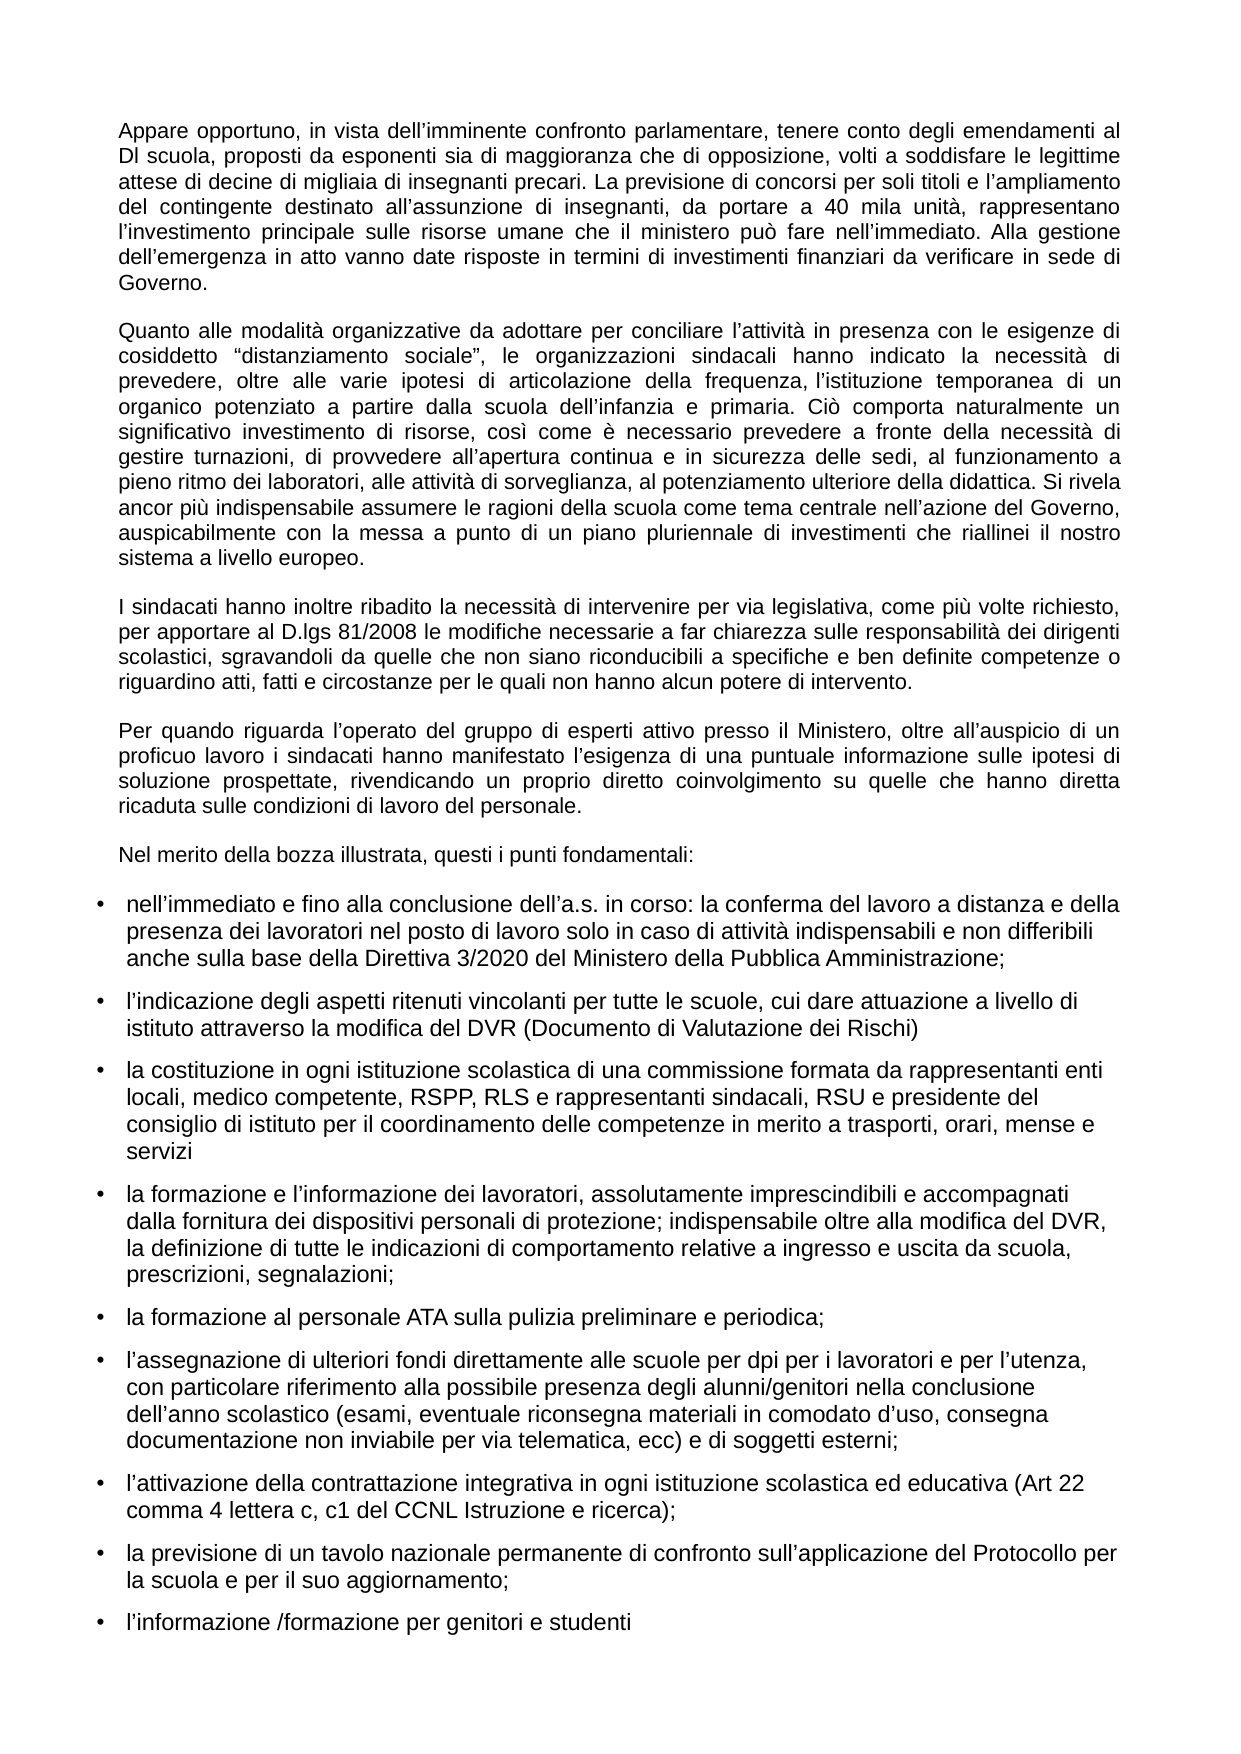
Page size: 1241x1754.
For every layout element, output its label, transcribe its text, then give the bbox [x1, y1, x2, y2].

list la formazione al personale ATA sulla pulizia preliminare e periodica; [118, 1303, 1122, 1331]
text Nel merito della bozza illustrata, questi i punti fondamentali: [118, 842, 1122, 867]
list la costituzione in ogni istituzione scolastica di una commissione formata da rappresentanti enti locali, medico competente, RSPP, RLS e rappresentanti sindacali, RSU e presidente del consiglio di istituto per il coordinamento delle competenze in merito a trasporti, orari, mense e servizi [118, 1057, 1122, 1164]
list la previsione di un tavolo nazionale permanente di confronto sull’applicazione del Protocollo per la scuola e per il suo aggiornamento; [118, 1539, 1122, 1593]
text Appare opportuno, in vista dell’imminente confronto parlamentare, tenere conto degli emendamenti al Dl scuola, proposti da esponenti sia di maggioranza che di opposizione, volti a soddisfare le legittime attese di decine di migliaia di insegnanti precari. La previsione di concorsi per soli titoli e l’ampliamento del contingente destinato all’assunzione di insegnanti, da portare a 40 mila unità, rappresentano l’investimento principale sulle risorse umane che il ministero può fare nell’immediato. Alla gestione dell’emergenza in atto vanno date risposte in termini di investimenti finanziari da verificare in sede di Governo. [118, 118, 1122, 294]
list l’assegnazione di ulteriori fondi direttamente alle scuole per dpi per i lavoratori e per l’utenza, con particolare riferimento alla possibile presenza degli alunni/genitori nella conclusione dell’anno scolastico (esami, eventuale riconsegna materiali in comodato d’uso, consegna documentazione non inviabile per via telematica, ecc) e di soggetti esterni; [118, 1346, 1122, 1454]
text Per quando riguarda l’operato del gruppo di esperti attivo presso il Ministero, oltre all’auspicio di un proficuo lavoro i sindacati hanno manifestato l’esigenza di una puntuale informazione sulle ipotesi di soluzione prospettate, rivendicando un proprio diretto coinvolgimento su quelle che hanno diretta ricaduta sulle condizioni di lavoro del personale. [118, 718, 1122, 819]
text I sindacati hanno inoltre ribadito la necessità di intervenire per via legislativa, come più volte richiesto, per apportare al D.lgs 81/2008 le modifiche necessarie a far chiarezza sulle responsabilità dei dirigenti scolastici, sgravandoli da quelle che non siano riconducibili a specifiche e ben definite competenze o riguardino atti, fatti e circostanze per le quali non hanno alcun potere di intervento. [118, 593, 1122, 694]
list l’indicazione degli aspetti ritenuti vincolanti per tutte le scuole, cui dare attuazione a livello di istituto attraverso la modifica del DVR (Documento di Valutazione dei Rischi) [118, 987, 1122, 1041]
list la formazione e l’informazione dei lavoratori, assolutamente imprescindibili e accompagnati dalla fornitura dei dispositivi personali di protezione; indispensabile oltre alla modifica del DVR, la definizione di tutte le indicazioni di comportamento relative a ingresso e uscita da scuola, prescrizioni, segnalazioni; [118, 1180, 1122, 1288]
list l’informazione /formazione per genitori e studenti [118, 1609, 1122, 1636]
text Quanto alle modalità organizzative da adottare per conciliare l’attività in presenza con le esigenze di cosiddetto “distanziamento sociale”, le organizzazioni sindacali hanno indicato la necessità di prevedere, oltre alle varie ipotesi di articolazione della frequenza, l’istituzione temporanea di un organico potenziato a partire dalla scuola dell’infanzia e primaria. Ciò comporta naturalmente un significativo investimento di risorse, così come è necessario prevedere a fronte della necessità di gestire turnazioni, di provvedere all’apertura continua e in sicurezza delle sedi, al funzionamento a pieno ritmo dei laboratori, alle attività di sorveglianza, al potenziamento ulteriore della didattica. Si rivela ancor più indispensabile assumere le ragioni della scuola come tema centrale nell’azione del Governo, auspicabilmente con la messa a punto di un piano pluriennale di investimenti che riallinei il nostro sistema a livello europeo. [118, 318, 1122, 570]
list l’attivazione della contrattazione integrativa in ogni istituzione scolastica ed educativa (Art 22 comma 4 lettera c, c1 del CCNL Istruzione e ricerca); [118, 1469, 1122, 1523]
list nell’immediato e fino alla conclusione dell’a.s. in corso: la conferma del lavoro a distanza e della presenza dei lavoratori nel posto di lavoro solo in caso di attività indispensabili e non differibili anche sulla base della Direttiva 3/2020 del Ministero della Pubblica Amministrazione; [118, 891, 1122, 972]
